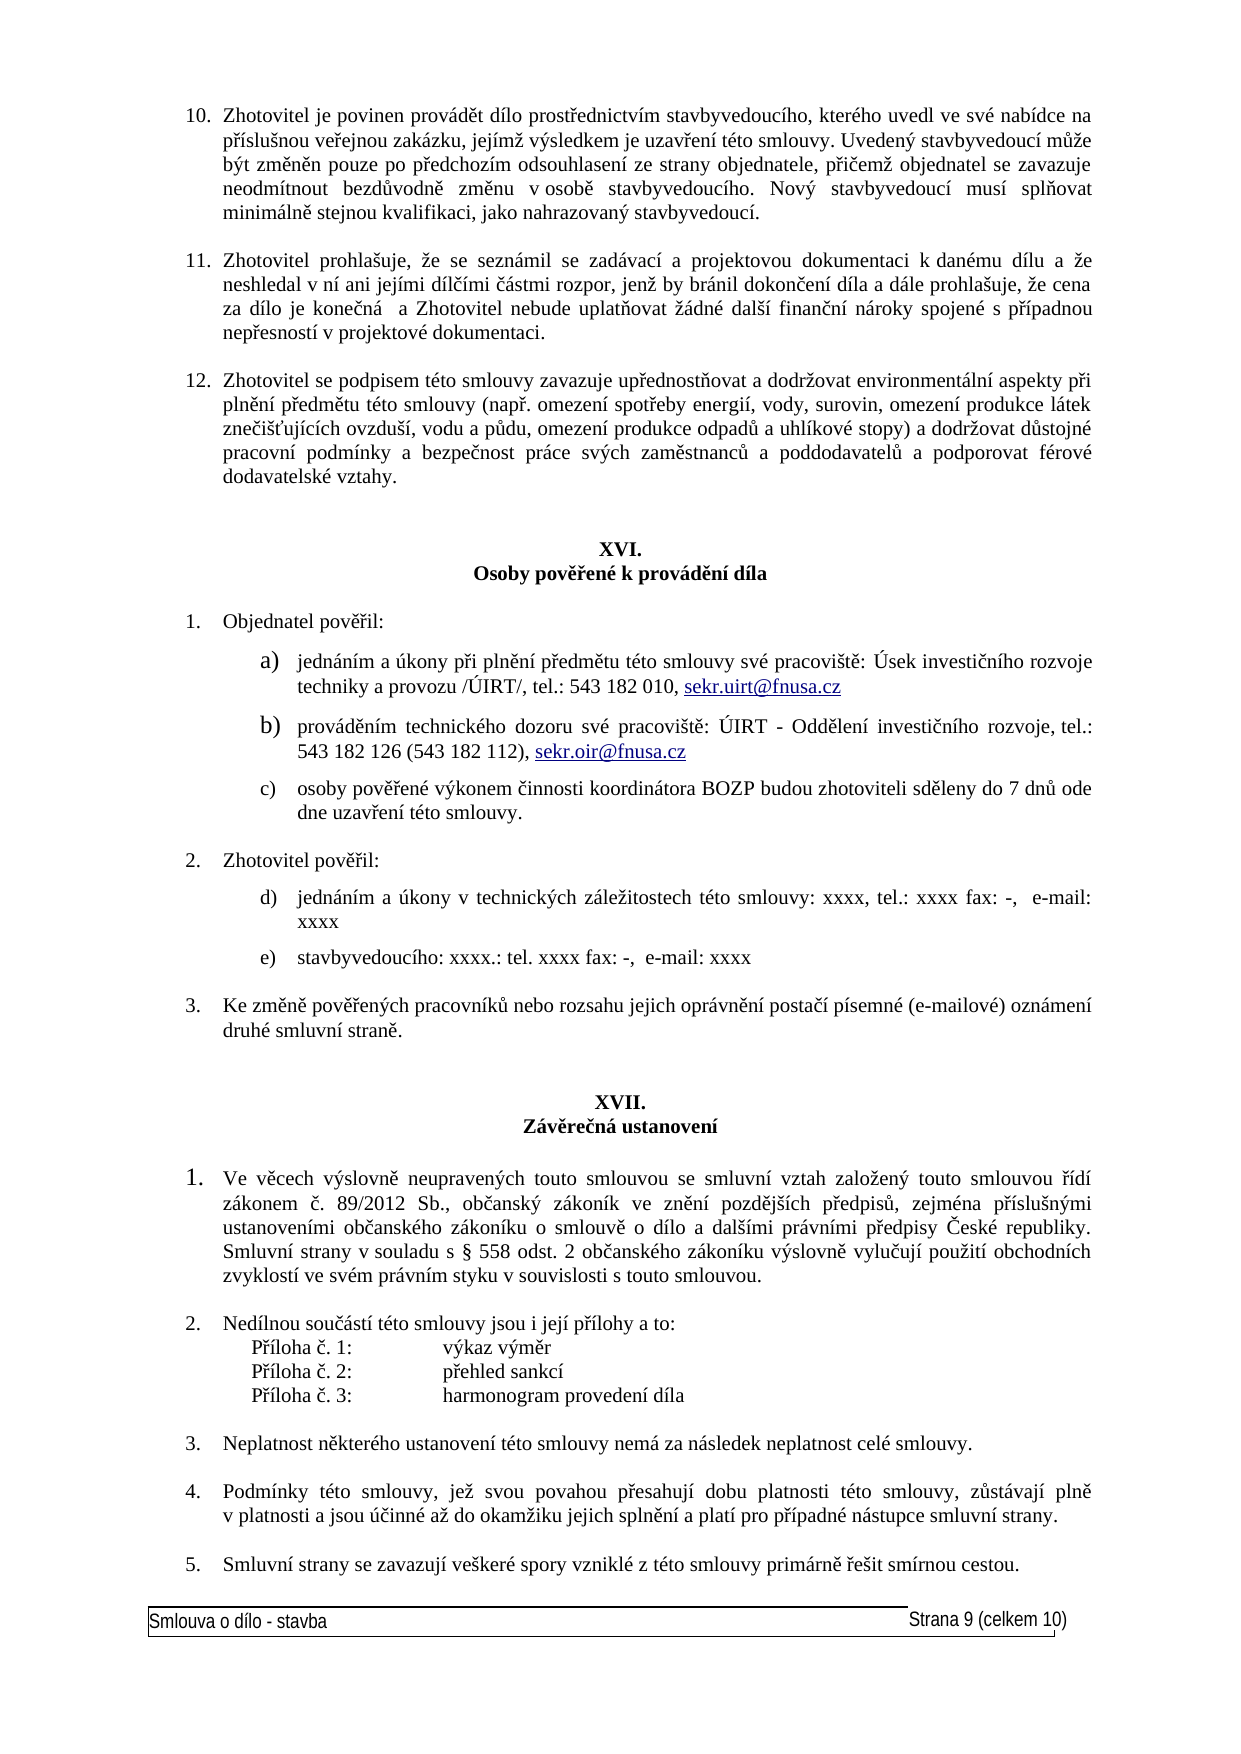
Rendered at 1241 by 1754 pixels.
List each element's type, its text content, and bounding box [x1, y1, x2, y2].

list Smluvní strany se zavazují veškeré spory vzniklé z této smlouvy primárně řešit smírnou cestou. [185, 1552, 1093, 1576]
list Zhotovitel pověřil: [185, 848, 1093, 872]
text Osoby pověřené k provádění díla [148, 561, 1093, 585]
list Zhotovitel prohlašuje, že se seznámil se zadávací a projektovou dokumentaci k danému dílu a že neshledal v ní ani jejími dílčími částmi rozpor, jenž by bránil dokončení díla a dále prohlašuje, že cena za dílo je konečná a Zhotovitel nebude uplatňovat žádné další finanční nároky spojené s případnou nepřesností v projektové dokumentaci. [185, 248, 1093, 344]
list stavbyvedoucího: xxxx.: tel. xxxx fax: -, e-mail: xxxx [260, 945, 1093, 969]
list Zhotovitel se podpisem této smlouvy zavazuje upřednostňovat a dodržovat environmentální aspekty při plnění předmětu této smlouvy (např. omezení spotřeby energií, vody, surovin, omezení produkce látek znečišťujících ovzduší, vodu a půdu, omezení produkce odpadů a uhlíkové stopy) a dodržovat důstojné pracovní podmínky a bezpečnost práce svých zaměstnanců a poddodavatelů a podporovat férové dodavatelské vztahy. [185, 368, 1093, 488]
list Objednatel pověřil: [185, 609, 1093, 633]
text Příloha č. 2: přehled sankcí [148, 1359, 1093, 1383]
list jednáním a úkony v technických záležitostech této smlouvy: xxxx, tel.: xxxx fax: -, e-mail: xxxx [260, 885, 1093, 933]
list Nedílnou součástí této smlouvy jsou i její přílohy a to: [185, 1311, 1093, 1335]
text Závěrečná ustanovení [148, 1114, 1093, 1138]
list Zhotovitel je povinen provádět dílo prostřednictvím stavbyvedoucího, kterého uvedl ve své nabídce na příslušnou veřejnou zakázku, jejímž výsledkem je uzavření této smlouvy. Uvedený stavbyvedoucí může být změněn pouze po předchozím odsouhlasení ze strany objednatele, přičemž objednatel se zavazuje neodmítnout bezdůvodně změnu v osobě stavbyvedoucího. Nový stavbyvedoucí musí splňovat minimálně stejnou kvalifikaci, jako nahrazovaný stavbyvedoucí. [185, 103, 1093, 224]
list osoby pověřené výkonem činnosti koordinátora BOZP budou zhotoviteli sděleny do 7 dnů ode dne uzavření této smlouvy. [260, 776, 1093, 824]
list jednáním a úkony při plnění předmětu této smlouvy své pracoviště: Úsek investičního rozvoje techniky a provozu /ÚIRT/, tel.: 543 182 010, sekr.uirt@fnusa.cz [260, 645, 1093, 698]
list prováděním technického dozoru své pracoviště: ÚIRT - Oddělení investičního rozvoje, tel.: 543 182 126 (543 182 112), sekr.oir@fnusa.cz [260, 711, 1093, 763]
list Ve věcech výslovně neupravených touto smlouvou se smluvní vztah založený touto smlouvou řídí zákonem č. 89/2012 Sb., občanský zákoník ve znění pozdějších předpisů, zejména příslušnými ustanoveními občanského zákoníku o smlouvě o dílo a dalšími právními předpisy České republiky. Smluvní strany v souladu s § 558 odst. 2 občanského zákoníku výslovně vylučují použití obchodních zvyklostí ve svém právním styku v souvislosti s touto smlouvou. [185, 1162, 1093, 1287]
list Ke změně pověřených pracovníků nebo rozsahu jejich oprávnění postačí písemné (e-mailové) oznámení druhé smluvní straně. [185, 993, 1093, 1042]
text Příloha č. 3: harmonogram provedení díla [148, 1383, 1093, 1407]
list Podmínky této smlouvy, jež svou povahou přesahují dobu platnosti této smlouvy, zůstávají plně v platnosti a jsou účinné až do okamžiku jejich splnění a platí pro případné nástupce smluvní strany. [185, 1479, 1093, 1527]
list Neplatnost některého ustanovení této smlouvy nemá za následek neplatnost celé smlouvy. [185, 1431, 1093, 1455]
text XVII. [148, 1090, 1093, 1114]
text Příloha č. 1: výkaz výměr [148, 1335, 1093, 1359]
text XVI. [148, 537, 1093, 561]
